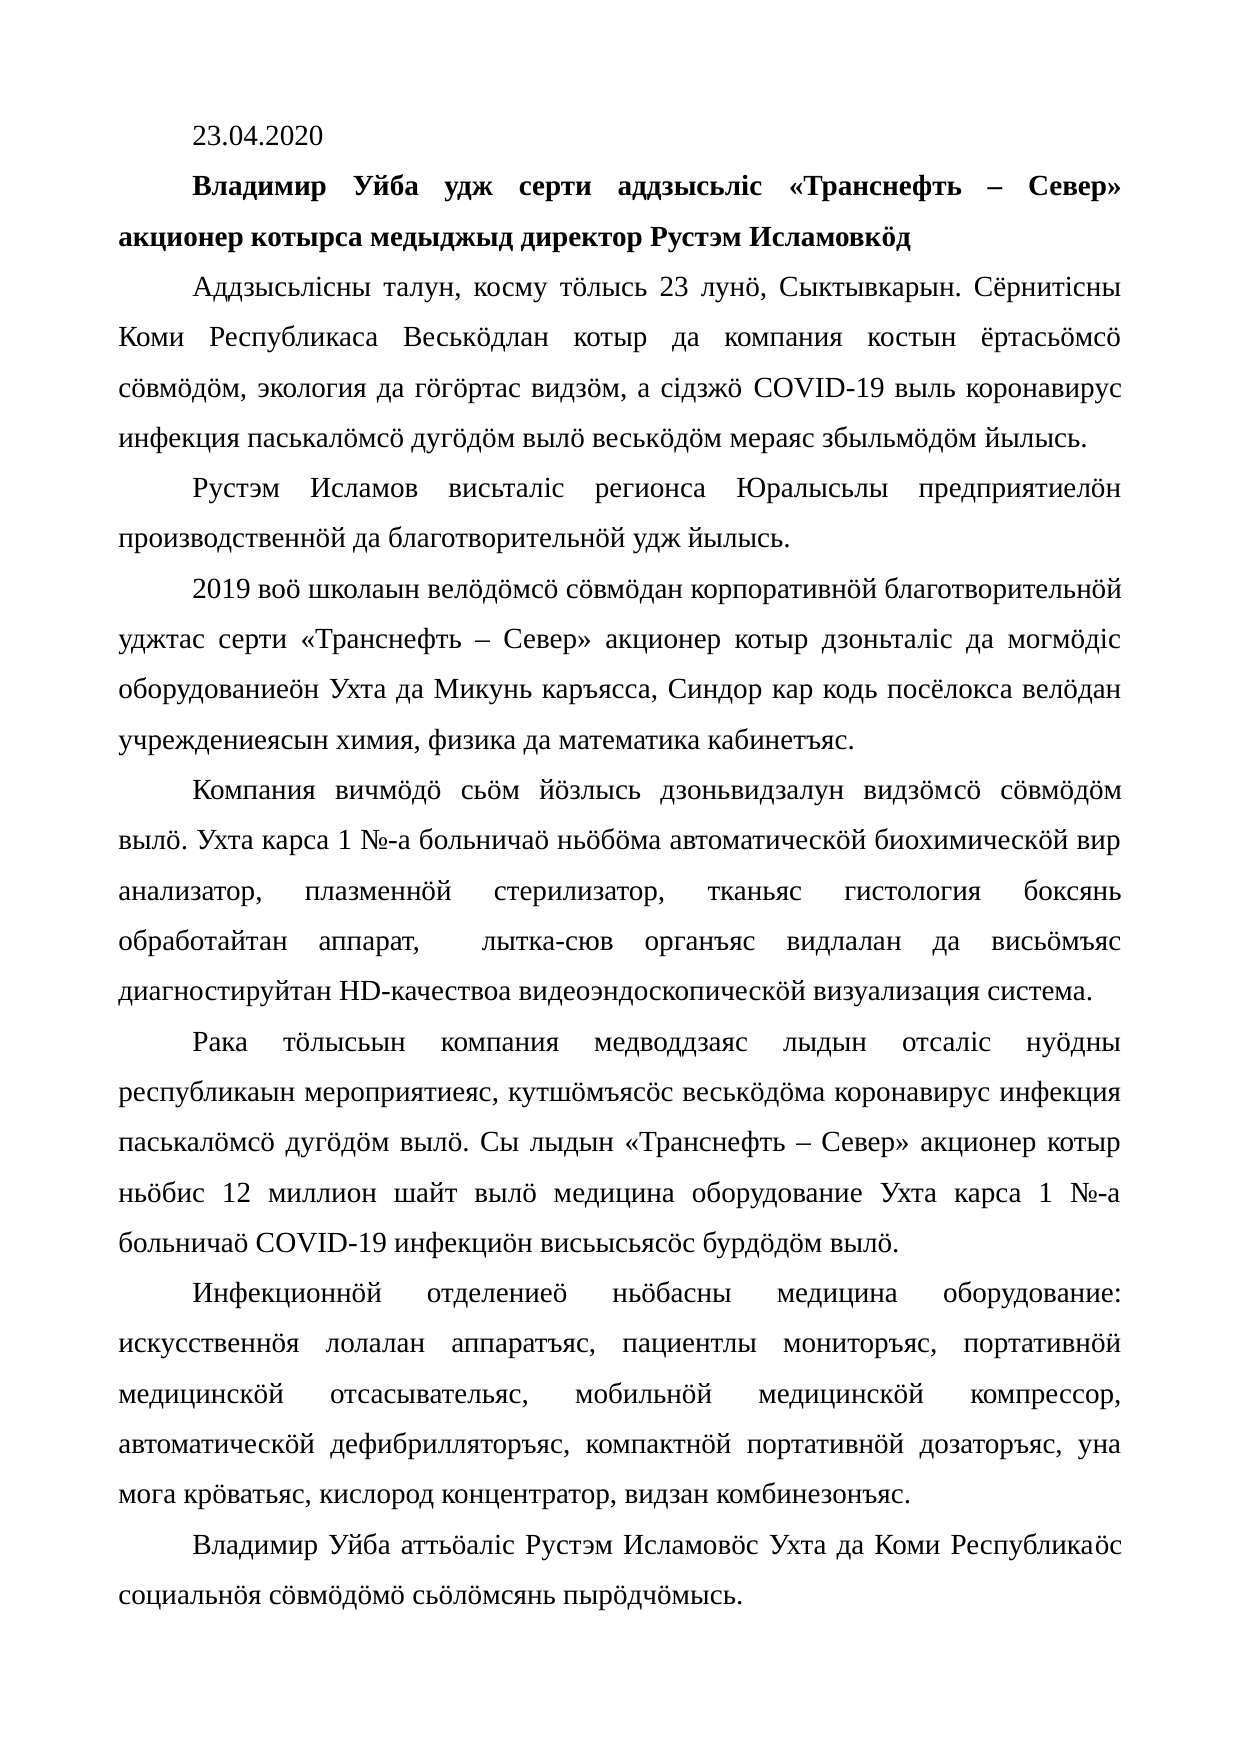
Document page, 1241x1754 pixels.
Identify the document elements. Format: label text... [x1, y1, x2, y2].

text Инфекционнӧй отделениеӧ ньӧбасны медицина оборудование: искусственнӧя лолалан аппаратъяс, пациентлы мониторъяс, портативнӧӥ медицинскӧй отсасывательяс, мобильнӧй медицинскӧй компрессор, автоматическӧй дефибрилляторъяс, компактнӧй портативнӧй дозаторъяс, уна мога крӧватьяс, кислород концентратор, видзан комбинезонъяс. [118, 1275, 1122, 1510]
text Рака тӧлысьын компания медводдзаяс лыдын отсаліс нуӧдны республикаын мероприятиеяс, кутшӧмъясӧс веськӧдӧма коронавирус инфекция паськалӧмсӧ дугӧдӧм вылӧ. Сы лыдын «Транснефть – Север» акционер котыр ньӧбис 12 миллион шайт вылӧ медицина оборудование Ухта карса 1 №-а больничаӧ COVID-19 инфекциӧн висьысьясӧс бурдӧдӧм вылӧ. [118, 1024, 1122, 1258]
text Владимир Уйба аттьӧаліс Рустэм Исламовӧс Ухта да Коми Республикаӧс социальнӧя сӧвмӧдӧмӧ сьӧлӧмсянь пырӧдчӧмысь. [118, 1527, 1122, 1611]
text Аддзысьлісны талун, косму тӧлысь 23 лунӧ, Сыктывкарын. Сёрнитісны Коми Республикаса Веськӧдлан котыр да компания костын ёртасьӧмсӧ сӧвмӧдӧм, экология да гӧгӧртас видзӧм, а сідзжӧ COVID-19 выль коронавирус инфекция паськалӧмсӧ дугӧдӧм вылӧ веськӧдӧм мераяс збыльмӧдӧм йылысь. [118, 269, 1122, 453]
text 2019 воӧ школаын велӧдӧмсӧ сӧвмӧдан корпоративнӧй благотворительнӧй уджтас серти «Транснефть – Север» акционер котыр дзоньталіс да могмӧдіс оборудованиеӧн Ухта да Микунь каръясса, Синдор кар кодь посёлокса велӧдан учреждениеясын химия, физика да математика кабинетъяс. [118, 571, 1122, 755]
subtitle 23.04.2020 [118, 118, 1122, 152]
text Владимир Уйба удж серти аддзысьліс «Транснефть – Север» акционер котырса медыджыд директор Рустэм Исламовкӧд [118, 168, 1122, 252]
text Рустэм Исламов висьталіс регионса Юралысьлы предприятиелӧн производственнӧй да благотворительнӧй удж йылысь. [118, 470, 1122, 554]
text Компания вичмӧдӧ сьӧм йӧзлысь дзоньвидзалун видзӧмсӧ сӧвмӧдӧм вылӧ. Ухта карса 1 №-а больничаӧ ньӧбӧма автоматическӧй биохимическӧй вир анализатор, плазменнӧй стерилизатор, тканьяс гистология боксянь обработайтан аппарат, лытка-сюв органъяс видлалан да висьӧмъяс диагностируйтан HD-качествоа видеоэндоскопическӧй визуализация система. [118, 772, 1122, 1007]
